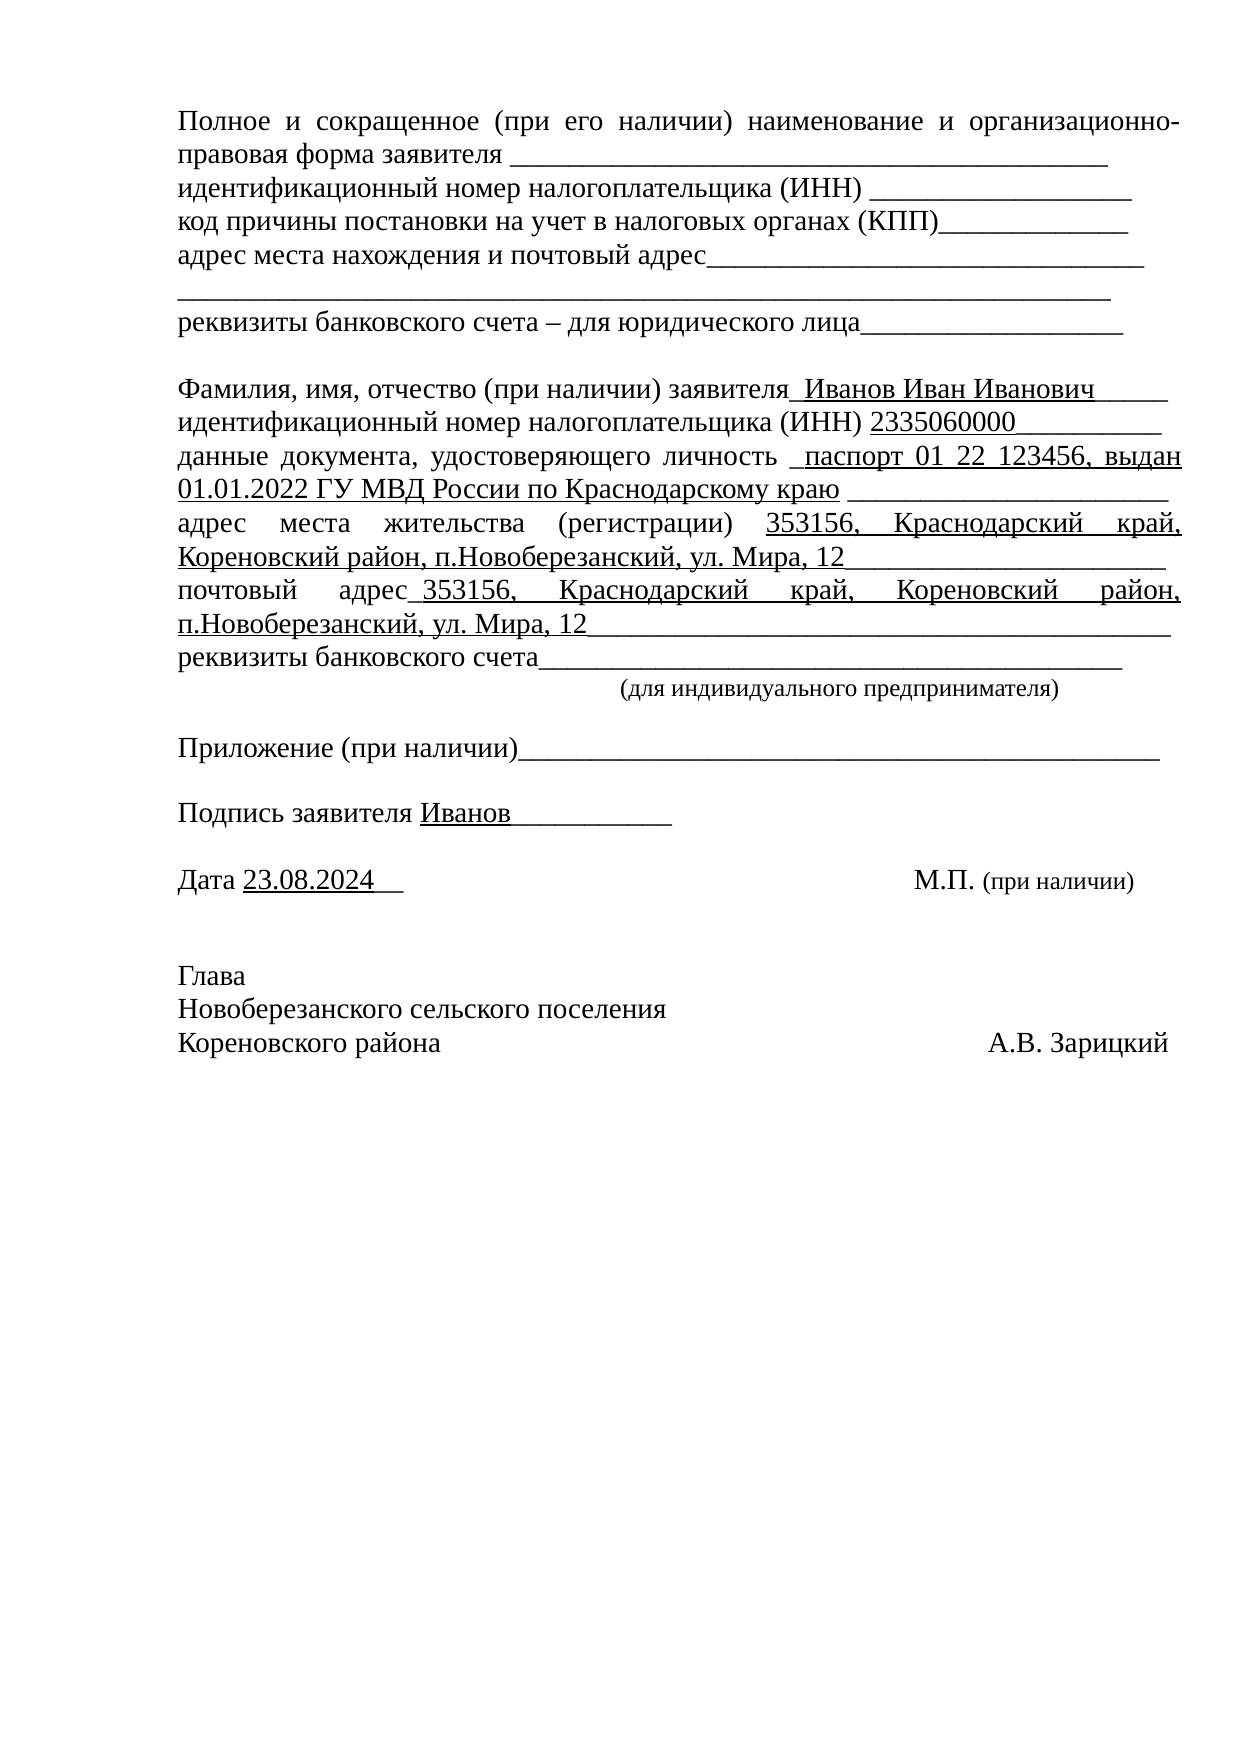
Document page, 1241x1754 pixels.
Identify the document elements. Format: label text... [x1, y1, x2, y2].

text Дата 23.08.2024__ М.П. (при наличии) [177, 862, 1181, 896]
text ________________________________________________________________ [177, 270, 1181, 304]
text Полное и сокращенное (при его наличии) наименование и организационно-правовая форма заявителя _________________________________________ [177, 103, 1181, 170]
text идентификационный номер налогоплательщика (ИНН) __________________ [177, 170, 1181, 203]
text реквизиты банковского счета________________________________________ [177, 639, 1181, 673]
text реквизиты банковского счета – для юридического лица__________________ [177, 304, 1181, 337]
text код причины постановки на учет в налоговых органах (КПП)_____________ [177, 203, 1181, 237]
text Фамилия, имя, отчество (при наличии) заявителя_Иванов Иван Иванович_____ [177, 371, 1181, 404]
text идентификационный номер налогоплательщика (ИНН) 2335060000__________ [177, 404, 1181, 438]
text почтовый адрес_353156, Краснодарский край, Кореновский район, п.Новоберезанский, ул. Мира, 12________________________________________ [177, 572, 1181, 639]
text данные документа, удостоверяющего личность _паспорт 01 22 123456, выдан 01.01.2022 ГУ МВД России по Краснодарскому краю ______________________ [177, 438, 1181, 505]
text (для индивидуального предпринимателя) [177, 673, 1181, 702]
text Подпись заявителя Иванов___________ [177, 795, 1181, 828]
text адрес места жительства (регистрации) 353156, Краснодарский край, Кореновский район, п.Новоберезанский, ул. Мира, 12______________________ [177, 505, 1181, 572]
text Кореновского района А.В. Зарицкий [177, 1025, 1181, 1058]
text адрес места нахождения и почтовый адрес______________________________ [177, 237, 1181, 270]
text Глава [177, 958, 1181, 991]
text Новоберезанского сельского поселения [177, 991, 1181, 1025]
text Приложение (при наличии)____________________________________________ [177, 730, 1181, 764]
